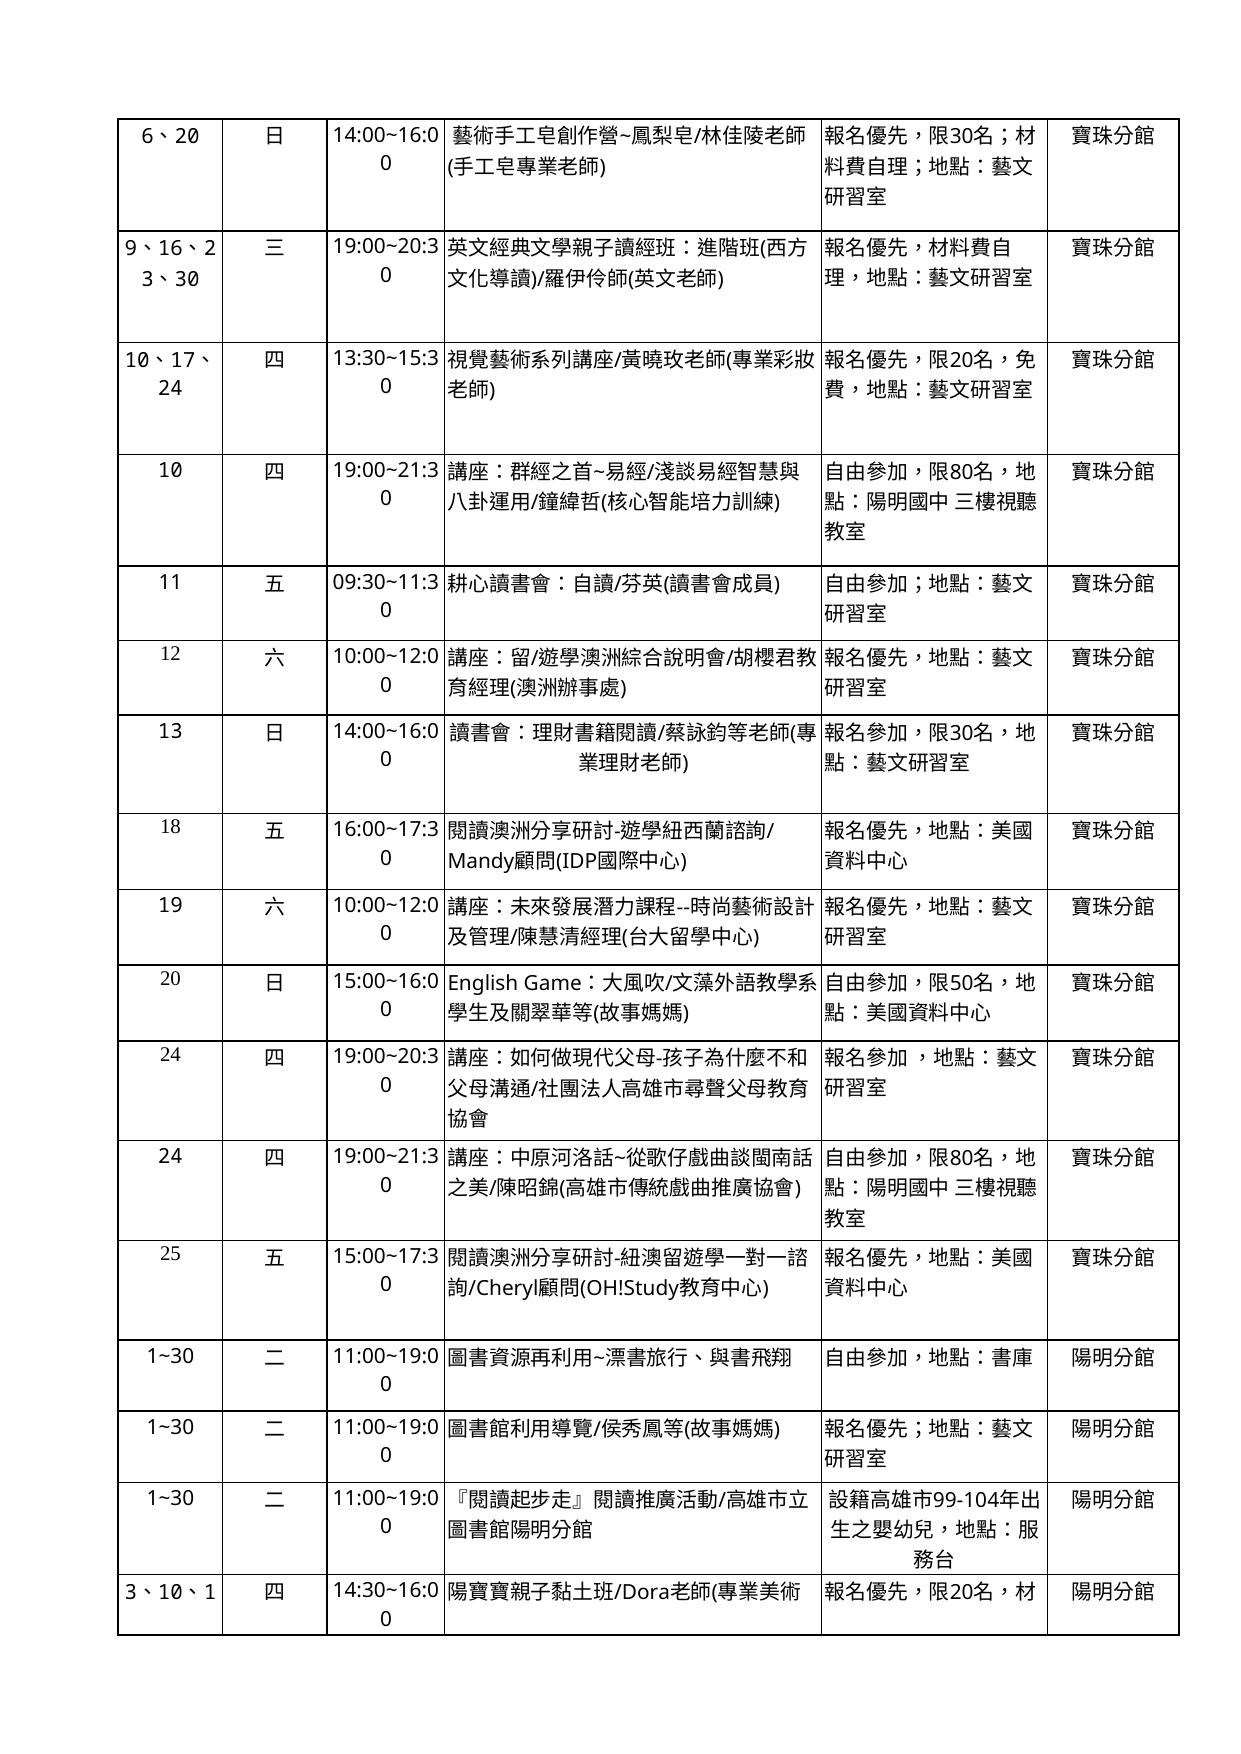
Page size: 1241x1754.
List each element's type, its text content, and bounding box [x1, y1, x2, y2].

table_cell 四 [223, 1575, 326, 1634]
table_cell 14:00~16:00 [328, 716, 444, 813]
table_cell 寶珠分館 [1048, 716, 1178, 813]
table_cell 自由參加，限50名，地點：美國資料中心 [822, 966, 1047, 1040]
table_cell 二 [223, 1341, 326, 1410]
table_cell 寶珠分館 [1048, 890, 1178, 964]
table_cell 1~30 [119, 1341, 222, 1410]
table_cell 四 [223, 455, 326, 565]
table_cell 報名參加，限30名，地點：藝文研習室 [822, 716, 1047, 813]
table_cell 報名優先；地點：藝文研習室 [822, 1412, 1047, 1481]
table_cell 藝術手工皂創作營~鳳梨皂/林佳陵老師 (手工皂專業老師) [445, 120, 821, 230]
table_cell 18 [119, 814, 222, 888]
table_cell 24 [119, 1042, 222, 1140]
table_cell 五 [223, 814, 326, 888]
table_cell 三 [223, 232, 326, 342]
table_cell 陽寶寶親子黏土班/Dora老師(專業美術 [445, 1575, 821, 1634]
table_cell 6、20 [119, 120, 222, 230]
table_cell 19:00~20:30 [328, 1042, 444, 1140]
table_cell 四 [223, 1141, 326, 1239]
table_cell 報名優先，地點：藝文研習室 [822, 890, 1047, 964]
table_cell 寶珠分館 [1048, 966, 1178, 1040]
table_cell 陽明分館 [1048, 1341, 1178, 1410]
table_cell 3、10、1 [119, 1575, 222, 1634]
table_cell 自由參加，限80名，地點：陽明國中 三樓視聽教室 [822, 455, 1047, 565]
table_cell 二 [223, 1412, 326, 1481]
table_cell 12 [119, 641, 222, 714]
table_cell 16:00~17:30 [328, 814, 444, 888]
table_cell 自由參加，限80名，地點：陽明國中 三樓視聽教室 [822, 1141, 1047, 1239]
table_cell 24 [119, 1141, 222, 1239]
table_cell 報名參加 ，地點：藝文研習室 [822, 1042, 1047, 1140]
table_cell 四 [223, 1042, 326, 1140]
table_cell 六 [223, 641, 326, 714]
table_cell 報名優先，地點：美國資料中心 [822, 814, 1047, 888]
table_cell 圖書資源再利用~漂書旅行、與書飛翔 [445, 1341, 821, 1410]
table_cell 寶珠分館 [1048, 120, 1178, 230]
table_cell 寶珠分館 [1048, 641, 1178, 714]
table_cell 報名優先，限30名；材料費自理；地點：藝文研習室 [822, 120, 1047, 230]
table_cell 陽明分館 [1048, 1483, 1178, 1574]
table_cell 講座：群經之首~易經/淺談易經智慧與八卦運用/鐘緯哲(核心智能培力訓練) [445, 455, 821, 565]
table_cell 日 [223, 120, 326, 230]
table_cell 陽明分館 [1048, 1575, 1178, 1634]
table_cell 四 [223, 343, 326, 453]
table_cell 耕心讀書會：自讀/芬英(讀書會成員) [445, 567, 821, 640]
table_cell 10:00~12:00 [328, 641, 444, 714]
table_cell 寶珠分館 [1048, 1241, 1178, 1339]
table_cell 設籍高雄市99-104年出生之嬰幼兒，地點：服務台 [822, 1483, 1047, 1574]
table_cell 14:00~16:00 [328, 120, 444, 230]
table_cell 寶珠分館 [1048, 232, 1178, 342]
table_cell 報名優先，地點：美國資料中心 [822, 1241, 1047, 1339]
table_cell 09:30~11:30 [328, 567, 444, 640]
table_cell 11:00~19:00 [328, 1341, 444, 1410]
table_cell 13:30~15:30 [328, 343, 444, 453]
table_cell 讀書會：理財書籍閱讀/蔡詠鈞等老師(專業理財老師) [445, 716, 821, 813]
table_cell 11:00~19:00 [328, 1412, 444, 1481]
table_cell 寶珠分館 [1048, 1141, 1178, 1239]
table_cell 五 [223, 567, 326, 640]
table_cell 10:00~12:00 [328, 890, 444, 964]
table_cell 報名優先，限20名，材 [822, 1575, 1047, 1634]
table_cell 19:00~20:30 [328, 232, 444, 342]
table_cell 寶珠分館 [1048, 343, 1178, 453]
table_cell 『閱讀起步走』閱讀推廣活動/高雄市立圖書館陽明分館 [445, 1483, 821, 1574]
table_cell 日 [223, 716, 326, 813]
table_cell 講座：留/遊學澳洲綜合說明會/胡櫻君教育經理(澳洲辦事處) [445, 641, 821, 714]
table_cell 報名優先，地點：藝文研習室 [822, 641, 1047, 714]
table_cell 日 [223, 966, 326, 1040]
table_cell 講座：未來發展潛力課程--時尚藝術設計及管理/陳慧清經理(台大留學中心) [445, 890, 821, 964]
table_cell 20 [119, 966, 222, 1040]
table_cell 閱讀澳洲分享研討-紐澳留遊學一對一諮詢/Cheryl顧問(OH!Study教育中心) [445, 1241, 821, 1339]
table_cell 寶珠分館 [1048, 567, 1178, 640]
table_cell 講座：如何做現代父母-孩子為什麼不和父母溝通/社團法人高雄市尋聲父母教育協會 [445, 1042, 821, 1140]
table_cell 19:00~21:30 [328, 1141, 444, 1239]
table_cell 寶珠分館 [1048, 1042, 1178, 1140]
table_cell 自由參加，地點：書庫 [822, 1341, 1047, 1410]
table_cell 1~30 [119, 1483, 222, 1574]
table_cell 自由參加；地點：藝文研習室 [822, 567, 1047, 640]
table_cell 10、17、24 [119, 343, 222, 453]
table_cell 閱讀澳洲分享研討-遊學紐西蘭諮詢/Mandy顧問(IDP國際中心) [445, 814, 821, 888]
table_cell 11:00~19:00 [328, 1483, 444, 1574]
table_cell 六 [223, 890, 326, 964]
table_cell English Game：大風吹/文藻外語教學系學生及關翠華等(故事媽媽) [445, 966, 821, 1040]
table_cell 寶珠分館 [1048, 455, 1178, 565]
table_cell 19 [119, 890, 222, 964]
table_cell 13 [119, 716, 222, 813]
table_cell 14:30~16:00 [328, 1575, 444, 1634]
table_cell 圖書館利用導覽/侯秀鳳等(故事媽媽) [445, 1412, 821, 1481]
table_cell 9、16、23、30 [119, 232, 222, 342]
table_cell 19:00~21:30 [328, 455, 444, 565]
table_cell 10 [119, 455, 222, 565]
table_cell 報名優先，限20名，免費，地點：藝文研習室 [822, 343, 1047, 453]
table_cell 報名優先，材料費自理，地點：藝文研習室 [822, 232, 1047, 342]
table_cell 25 [119, 1241, 222, 1339]
table_cell 陽明分館 [1048, 1412, 1178, 1481]
table_cell 英文經典文學親子讀經班：進階班(西方文化導讀)/羅伊伶師(英文老師) [445, 232, 821, 342]
table_cell 15:00~16:00 [328, 966, 444, 1040]
table_cell 視覺藝術系列講座/黃曉玫老師(專業彩妝老師) [445, 343, 821, 453]
table_cell 講座：中原河洛話~從歌仔戲曲談閩南話之美/陳昭錦(高雄市傳統戲曲推廣協會) [445, 1141, 821, 1239]
table_cell 15:00~17:30 [328, 1241, 444, 1339]
table_cell 11 [119, 567, 222, 640]
table_cell 二 [223, 1483, 326, 1574]
table_cell 寶珠分館 [1048, 814, 1178, 888]
table_cell 五 [223, 1241, 326, 1339]
table_cell 1~30 [119, 1412, 222, 1481]
